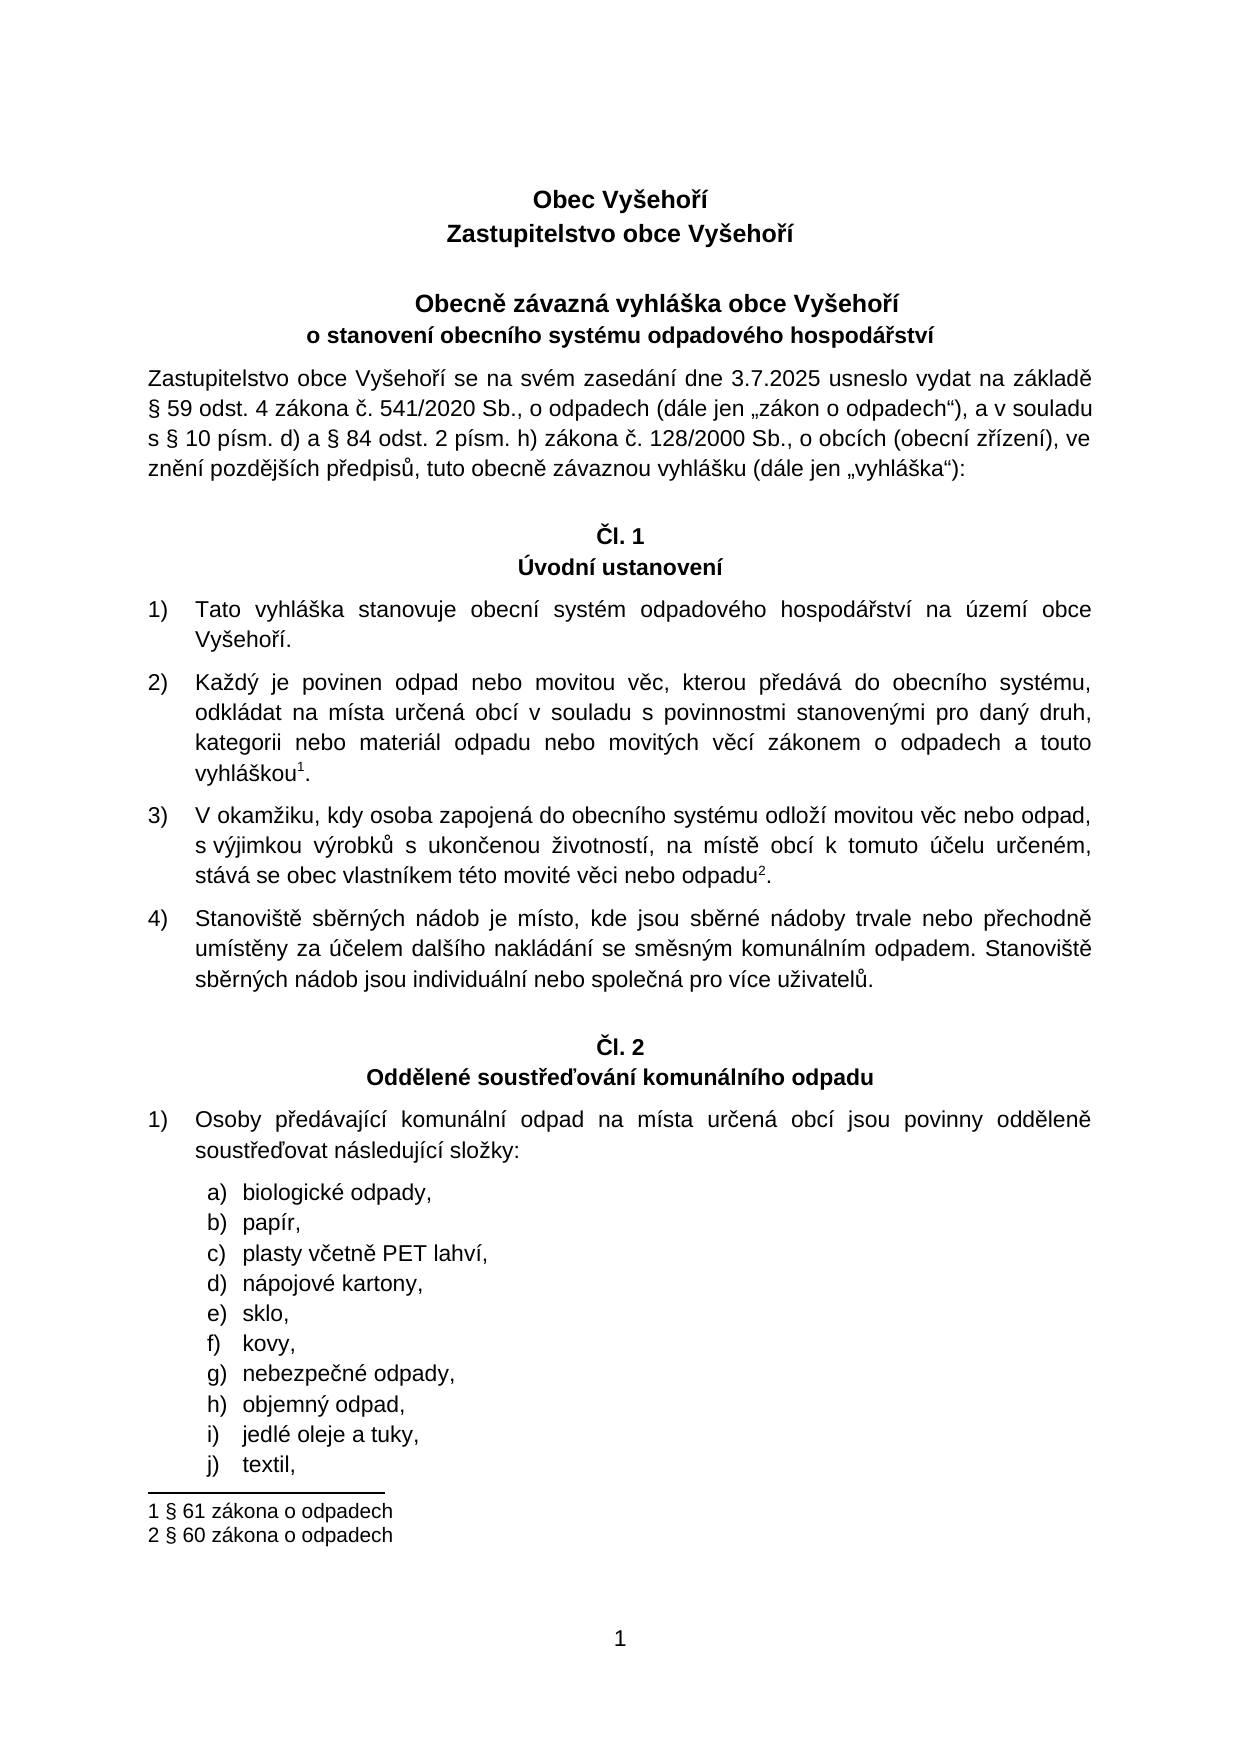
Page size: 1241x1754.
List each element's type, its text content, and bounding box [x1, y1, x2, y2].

list textil, [207, 1451, 1092, 1477]
list jedlé oleje a tuky, [207, 1421, 1092, 1447]
text Čl. 2 Oddělené soustřeďování komunálního odpadu [148, 1033, 1092, 1090]
list Stanoviště sběrných nádob je místo, kde jsou sběrné nádoby trvale nebo přechodně umístěny za účelem dalšího nakládání se směsným komunálním odpadem. Stanoviště sběrných nádob jsou individuální nebo společná pro více uživatelů. [148, 905, 1092, 992]
list biologické odpady, [207, 1179, 1092, 1206]
subtitle Obecně závazná vyhláška obce Vyšehoří o stanovení obecního systému odpadového hospodářství [148, 289, 1092, 348]
list objemný odpad, [207, 1391, 1092, 1417]
list § 60 zákona o odpadech [148, 1523, 1092, 1547]
list nebezpečné odpady, [207, 1360, 1092, 1387]
list sklo, [207, 1300, 1092, 1326]
list plasty včetně PET lahví, [207, 1239, 1092, 1266]
text Čl. 1 Úvodní ustanovení [148, 523, 1092, 580]
list kovy, [207, 1330, 1092, 1357]
text Zastupitelstvo obce Vyšehoří se na svém zasedání dne 3.7.2025 usneslo vydat na základě § 59 odst. 4 zákona č. 541/2020 Sb., o odpadech (dále jen „zákon o odpadech“), a v souladu s § 10 písm. d) a § 84 odst. 2 písm. h) zákona č. 128/2000 Sb., o obcích (obecní zřízení), ve znění pozdějších předpisů, tuto obecně závaznou vyhlášku (dále jen „vyhláška“): [148, 364, 1092, 482]
list Tato vyhláška stanovuje obecní systém odpadového hospodářství na území obce Vyšehoří. [148, 596, 1092, 653]
title Obec Vyšehoří Zastupitelstvo obce Vyšehoří [148, 186, 1092, 247]
list nápojové kartony, [207, 1270, 1092, 1296]
list papír, [207, 1209, 1092, 1236]
list Každý je povinen odpad nebo movitou věc, kterou předává do obecního systému, odkládat na místa určená obcí v souladu s povinnostmi stanovenými pro daný druh, kategorii nebo materiál odpadu nebo movitých věcí zákonem o odpadech a touto vyhláškou. [148, 669, 1092, 786]
list § 61 zákona o odpadech [148, 1499, 1092, 1523]
list V okamžiku, kdy osoba zapojená do obecního systému odloží movitou věc nebo odpad, s výjimkou výrobků s ukončenou životností, na místě obcí k tomuto účelu určeném, stává se obec vlastníkem této movité věci nebo odpadu. [148, 802, 1092, 889]
list Osoby předávající komunální odpad na místa určená obcí jsou povinny odděleně soustřeďovat následující složky: [148, 1106, 1092, 1163]
